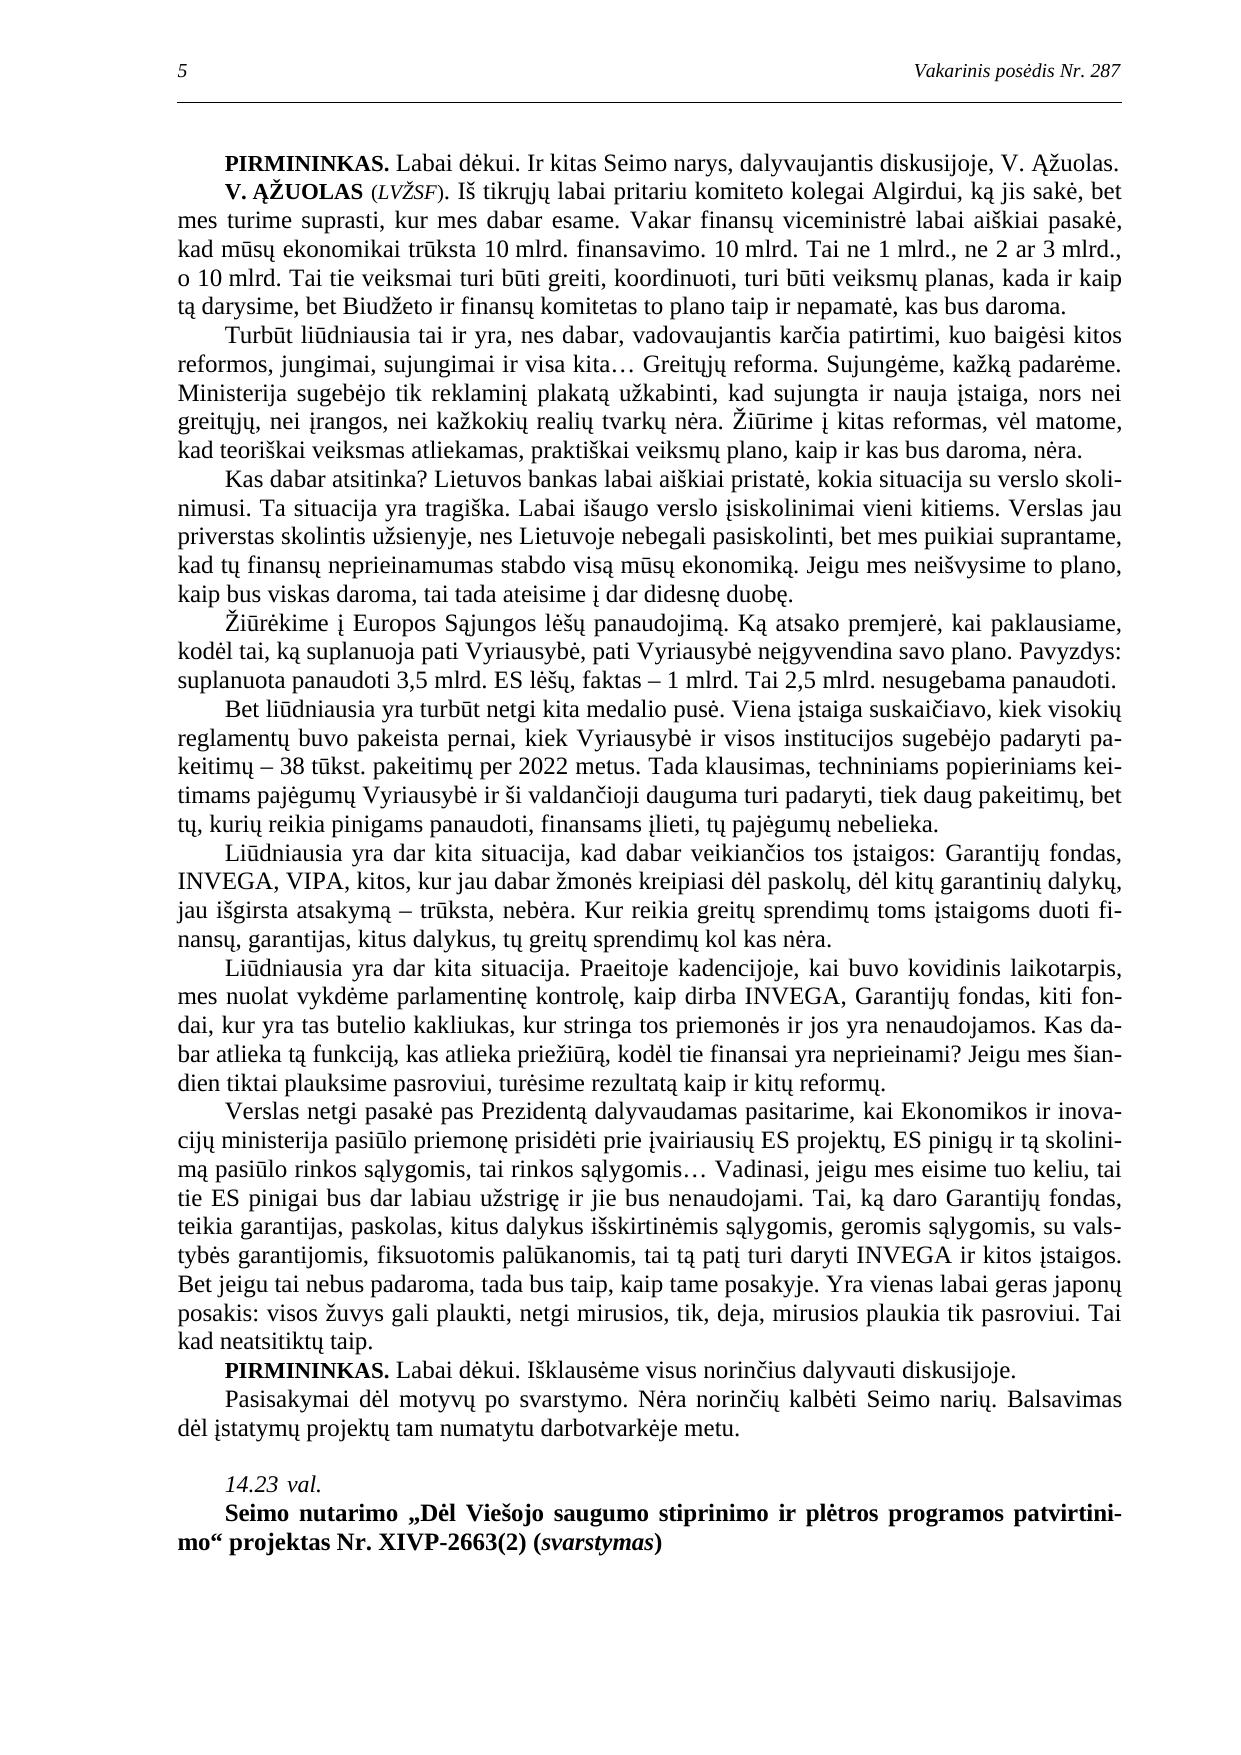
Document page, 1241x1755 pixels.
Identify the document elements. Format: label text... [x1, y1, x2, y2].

text Ver­slas net­gi pa­sa­kė pas Pre­zi­den­tą da­ly­vaudamas pa­si­ta­ri­me, kai Eko­no­mi­kos ir ino­va­ci­jų mi­nis­te­ri­ja pa­siū­lo prie­mo­nę pri­si­dė­ti prie įvai­riau­sių ES pro­jek­tų, ES pi­ni­gų ir tą sko­li­ni­mą pa­siū­lo rin­kos są­ly­go­mis, tai rin­kos są­ly­go­mis… Va­di­na­si, jei­gu mes ei­si­me tuo ke­liu, tai tie ES pi­ni­gai bus dar la­biau už­stri­gę ir jie bus ne­nau­do­ja­mi. Tai, ką da­ro Ga­ran­ti­jų fon­das, tei­kia ga­ran­ti­jas, pa­sko­las, ki­tus da­ly­kus iš­skir­ti­nė­mis są­ly­go­mis, ge­ro­mis są­ly­go­mis, su vals­ty­bės ga­ran­ti­jo­mis, fik­suo­to­mis pa­lū­ka­no­mis, tai tą pa­tį tu­ri da­ry­ti INVEGA ir ki­tos įstai­gos. Bet jei­gu tai ne­bus pa­da­ro­ma, ta­da bus taip, kaip ta­me po­sa­ky­je. Yra vie­nas la­bai ge­ras ja­po­nų po­sa­kis: vi­sos žu­vys ga­li plauk­ti, net­gi mi­ru­sios, tik, de­ja, mi­ru­sios plau­kia tik pa­sro­viui. Tai kad ne­at­si­tik­tų taip. [177, 1096, 1122, 1355]
text Žiū­rė­ki­me į Eu­ro­pos Są­jun­gos lė­šų pa­nau­do­ji­mą. Ką at­sa­ko prem­je­rė, kai pa­klau­sia­me, ko­dėl tai, ką su­pla­nuo­ja pa­ti Vy­riau­sy­bė, pa­ti Vy­riau­sy­bė ne­įgy­ven­di­na sa­vo pla­no. Pa­vyz­dys: su­pla­nuo­ta pa­nau­do­ti 3,5 mlrd. ES lė­šų, fak­tas – 1 mlrd. Tai 2,5 mlrd. ne­su­ge­ba­ma pa­nau­do­ti. [177, 608, 1122, 694]
text 14.23 val. [224, 1470, 1122, 1498]
text Liūd­niau­sia yra dar ki­ta si­tu­a­ci­ja, kad da­bar vei­kian­čios tos įstai­gos: Ga­ran­ti­jų fon­das, INVEGA, VIPA, ki­tos, kur jau da­bar žmo­nės krei­pia­si dėl pa­sko­lų, dėl ki­tų ga­ran­ti­nių da­ly­kų, jau iš­girs­ta at­sa­ky­mą – trūks­ta, ne­bė­ra. Kur rei­kia grei­tų spren­di­mų toms įstai­goms duo­ti fi­nan­sų, ga­ran­ti­jas, ki­tus da­ly­kus, tų grei­tų spren­di­mų kol kas nė­ra. [177, 838, 1122, 953]
text Pa­si­sa­ky­mai dėl mo­ty­vų po svars­ty­mo. Nė­ra no­rin­čių kal­bė­ti Sei­mo na­rių. Bal­sa­vi­mas dėl įsta­ty­mų pro­jek­tų tam nu­ma­ty­tu dar­bo­tvarkėje me­tu. [177, 1384, 1122, 1441]
text PIRMININKAS. La­bai dė­kui. Iš­klau­sė­me vi­sus no­rin­čius da­ly­vau­ti dis­ku­si­jo­je. [177, 1355, 1122, 1384]
text PIRMININKAS. La­bai dė­kui. Ir ki­tas Sei­mo na­rys, da­ly­vau­jan­tis dis­ku­si­jo­je, V. Ąžuo­las. [177, 148, 1122, 176]
text Sei­mo nu­ta­ri­mo „Dėl Vie­šo­jo sau­gu­mo stip­ri­ni­mo ir plėt­ros pro­gra­mos pa­tvir­ti­ni­mo“ pro­jek­tas Nr. XIVP-2663(2) (svars­ty­mas) [177, 1498, 1122, 1555]
text Tur­būt liūd­niau­sia tai ir yra, nes da­bar, va­do­vau­jan­tis kar­čia pa­tir­ti­mi, kuo bai­gė­si ki­tos re­for­mos, jun­gi­mai, su­jun­gi­mai ir vi­sa ki­ta… Grei­tų­jų re­for­ma. Su­jun­gė­me, kaž­ką pa­da­rė­me. Mi­nis­te­ri­ja su­ge­bė­jo tik re­kla­mi­nį pla­ka­tą už­ka­bin­ti, kad su­jung­ta ir nau­ja įstai­ga, nors nei grei­tų­jų, nei įran­gos, nei kaž­ko­kių re­a­lių tvar­kų nė­ra. Žiū­ri­me į ki­tas re­for­mas, vėl ma­to­me, kad te­oriš­kai veiks­mas at­lie­ka­mas, prak­tiš­kai veiks­mų pla­no, kaip ir kas bus da­ro­ma, nė­ra. [177, 320, 1122, 464]
text Kas da­bar at­si­tin­ka? Lie­tu­vos ban­kas la­bai aiš­kiai pri­sta­tė, ko­kia si­tu­a­ci­ja su ver­slo sko­li­ni­mu­si. Ta si­tu­a­ci­ja yra tra­giš­ka. La­bai iš­au­go ver­slo įsi­sko­li­ni­mai vie­ni ki­tiems. Ver­slas jau pri­vers­tas sko­lin­tis už­sie­ny­je, nes Lie­tu­vo­je ne­be­ga­li pa­si­sko­lin­ti, bet mes pui­kiai su­pran­ta­me, kad tų fi­nan­sų ne­pri­ei­na­mu­mas stab­do vi­są mū­sų eko­no­mi­ką. Jei­gu mes ne­iš­vy­si­me to pla­no, kaip bus vis­kas da­ro­ma, tai ta­da at­ei­si­me į dar di­des­nę duo­bę. [177, 464, 1122, 608]
text Bet liūd­niau­sia yra tur­būt net­gi ki­ta me­da­lio pu­sė. Vie­na įstai­ga su­skai­čia­vo, kiek vi­so­kių reg­la­men­tų bu­vo pa­keis­ta per­nai, kiek Vy­riau­sy­bė ir vi­sos ins­ti­tu­ci­jos su­ge­bė­jo pa­da­ry­ti pa­kei­ti­mų – 38 tūkst. pa­kei­ti­mų per 2022 me­tus. Ta­da klau­si­mas, tech­ni­niams po­pie­ri­niams kei­ti­mams pa­jė­gu­mų Vy­riau­sy­bė ir ši val­dan­čio­ji dau­gu­ma tu­ri pa­da­ry­ti, tiek daug pa­kei­ti­mų, bet tų, ku­rių rei­kia pi­ni­gams pa­nau­do­ti, fi­nan­sams įlieti, tų pa­jė­gu­mų ne­be­lie­ka. [177, 694, 1122, 838]
text Liūd­niau­sia yra dar ki­ta si­tu­a­ci­ja. Pra­ei­to­je ka­den­ci­jo­je, kai bu­vo ko­vi­di­nis lai­ko­tar­pis, mes nuo­lat vyk­dė­me par­la­men­ti­nę kon­tro­lę, kaip dir­ba INVEGA, Ga­ran­ti­jų fon­das, ki­ti fon­dai, kur yra tas bu­te­lio kak­liu­kas, kur strin­ga tos prie­mo­nės ir jos yra ne­nau­do­ja­mos. Kas da­bar at­lie­ka tą funk­ci­ją, kas at­lie­ka prie­žiū­rą, ko­dėl tie fi­nan­sai yra ne­pri­ei­na­mi? Jei­gu mes šian­dien tik­tai plauk­si­me pa­sro­viui, tu­rė­si­me re­zul­ta­tą kaip ir ki­tų re­for­mų. [177, 953, 1122, 1096]
text V. ĄŽUOLAS (LVŽSF). Iš tik­rų­jų la­bai pri­ta­riu ko­mi­te­to ko­le­gai Al­gir­dui, ką jis sa­kė, bet mes tu­ri­me su­pras­ti, kur mes da­bar esa­me. Va­kar fi­nan­sų vi­ce­mi­nist­rė la­bai aiš­kiai pa­sa­kė, kad mū­sų eko­no­mi­kai trūks­ta 10 mlrd. fi­nan­sa­vi­mo. 10 mlrd. Tai ne 1 mlrd., ne 2 ar 3 mlrd., o 10 mlrd. Tai tie veiks­mai tu­ri bū­ti grei­ti, ko­or­di­nuo­ti, tu­ri bū­ti veiks­mų pla­nas, ka­da ir kaip tą da­ry­si­me, bet Biu­dže­to ir fi­nan­sų ko­mi­te­tas to pla­no taip ir ne­pa­ma­tė, kas bus da­ro­ma. [177, 176, 1122, 320]
